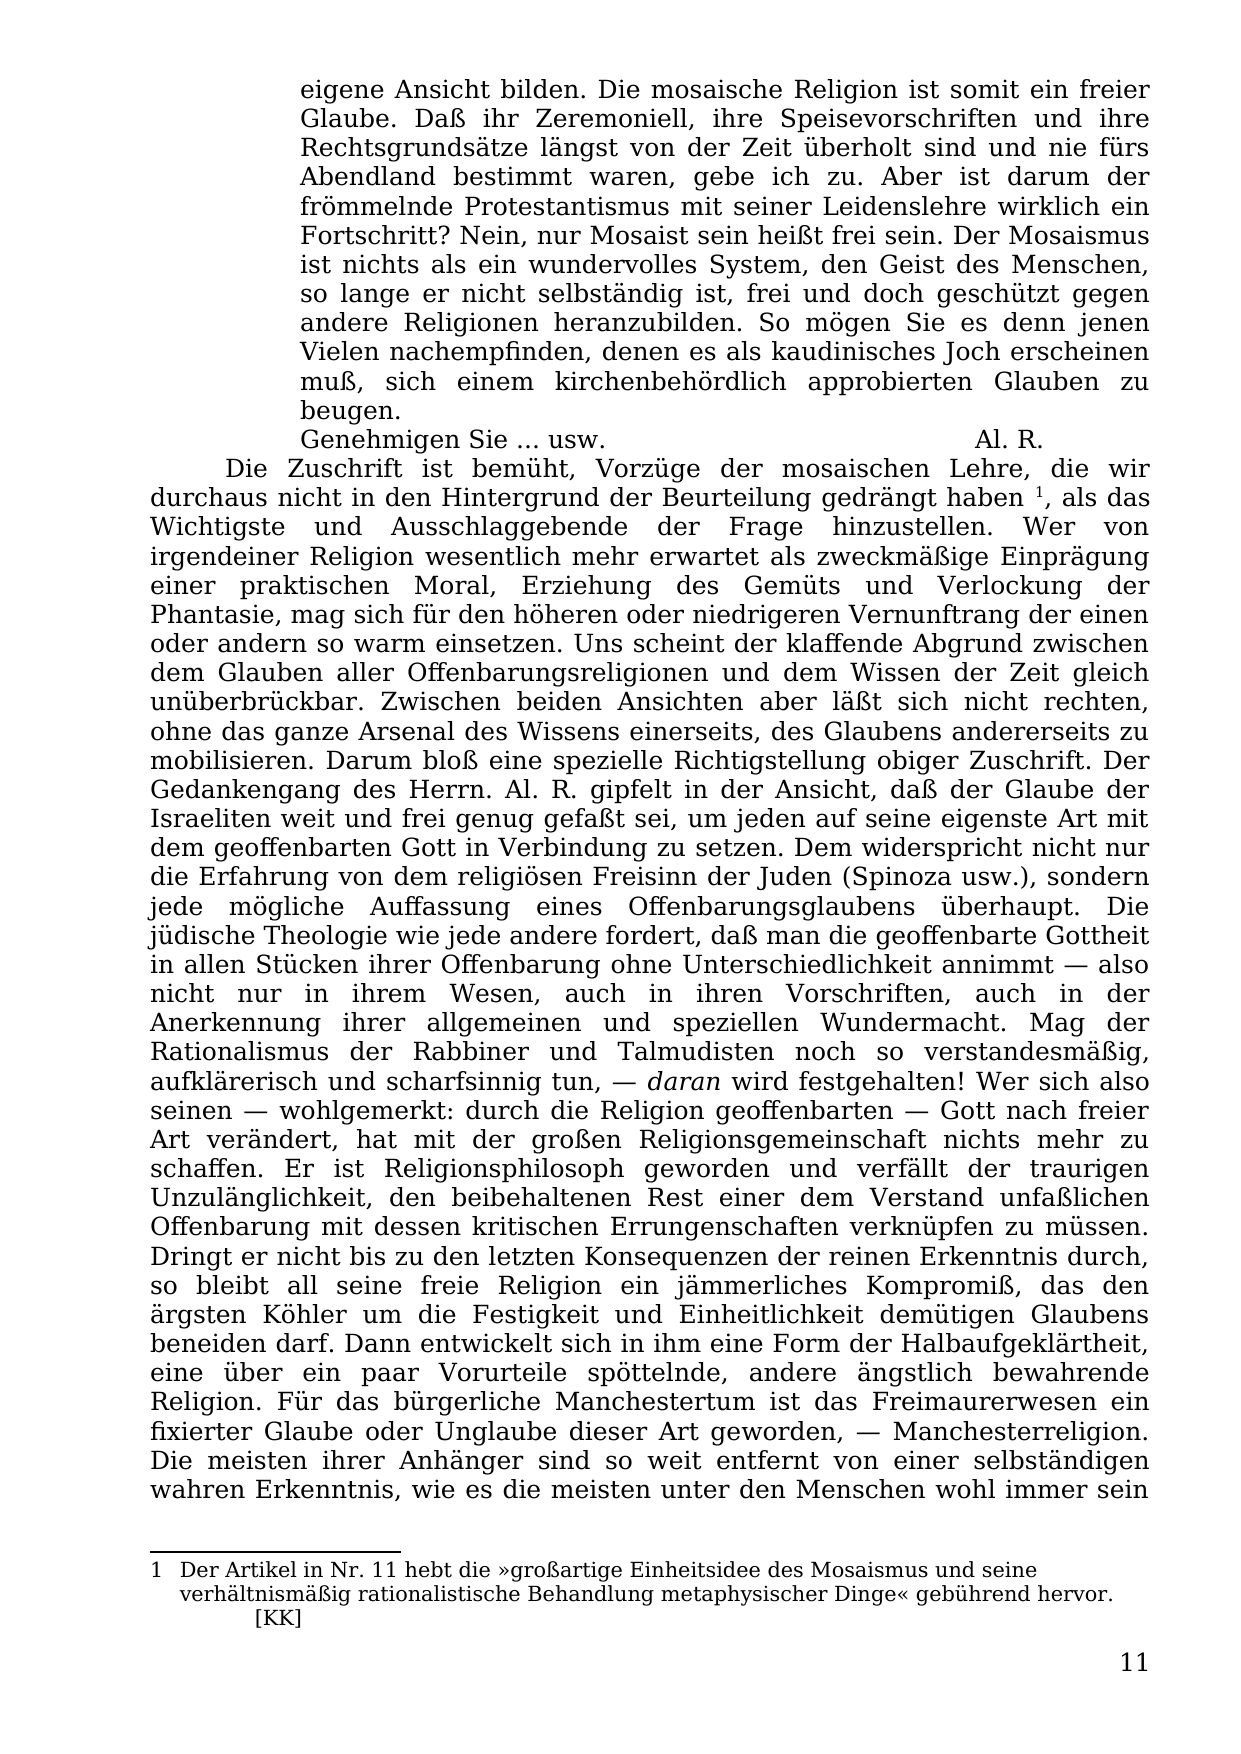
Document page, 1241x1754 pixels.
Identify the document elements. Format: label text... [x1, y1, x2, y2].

text Die Zuschrift ist bemüht, Vorzüge der mosaischen Lehre, die wir durchaus nicht in den Hintergrund der Beurteilung gedrängt haben , als das Wichtigste und Ausschlaggebende der Frage hinzustellen. Wer von irgendeiner Religion wesentlich mehr erwartet als zweckmäßige Einprägung einer praktischen Moral, Erziehung des Gemüts und Verlockung der Phantasie, mag sich für den höheren oder niedrigeren Vernunftrang der einen oder andern so warm einsetzen. Uns scheint der klaffende Abgrund zwischen dem Glauben aller Offenbarungsreligionen und dem Wissen der Zeit gleich unüberbrückbar. Zwischen beiden Ansichten aber läßt sich nicht rechten, ohne das ganze Arsenal des Wissens einerseits, des Glaubens andererseits zu mobilisieren. Darum bloß eine spezielle Richtigstellung obiger Zuschrift. Der Gedankengang des Herrn. Al. R. gipfelt in der Ansicht, daß der Glaube der Israeliten weit und frei genug gefaßt sei, um jeden auf seine eigenste Art mit dem geoffenbarten Gott in Verbindung zu setzen. Dem widerspricht nicht nur die Erfahrung von dem religiösen Freisinn der Juden (Spinoza usw.), sondern jede mögliche Auffassung eines Offenbarungsglaubens überhaupt. Die jüdische Theologie wie jede andere fordert, daß man die geoffenbarte Gottheit in allen Stücken ihrer Offenbarung ohne Unterschiedlichkeit annimmt — also nicht nur in ihrem Wesen, auch in ihren Vorschriften, auch in der Anerkennung ihrer allgemeinen und speziellen Wundermacht. Mag der Rationalismus der Rabbiner und Talmudisten noch so verstandesmäßig, aufklärerisch und scharfsinnig tun, — daran wird festgehalten! Wer sich also seinen — wohlgemerkt: durch die Religion geoffenbarten — Gott nach freier Art verändert, hat mit der großen Religionsgemeinschaft nichts mehr zu schaffen. Er ist Religionsphilosoph geworden und verfällt der traurigen Unzulänglichkeit, den beibehaltenen Rest einer dem Verstand unfaßlichen Offenbarung mit dessen kritischen Errungenschaften verknüpfen zu müssen. Dringt er nicht bis zu den letzten Konsequenzen der reinen Erkenntnis durch, so bleibt all seine freie Religion ein jämmerliches Kompromiß, das den ärgsten Köhler um die Festigkeit und Einheitlichkeit demütigen Glaubens beneiden darf. Dann entwickelt sich in ihm eine Form der Halbaufgeklärtheit, eine über ein paar Vorurteile spöttelnde, andere ängstlich bewahrende Religion. Für das bürgerliche Manchestertum ist das Freimaurerwesen ein fixierter Glaube oder Unglaube dieser Art geworden, — Manchesterreligion. Die meisten ihrer Anhänger sind so weit entfernt von einer selbständigen wahren Erkenntnis, wie es die meisten unter den Menschen wohl immer sein [150, 454, 1151, 1504]
text Der Artikel in Nr. 11 hebt die »großartige Einheitsidee des Mosaismus und seine verhältnismäßig rationalistische Behandlung metaphysischer Dinge« gebührend hervor. [KK] [150, 1558, 1151, 1631]
text Genehmigen Sie ... usw. Al. R. [300, 425, 1151, 454]
text eigene Ansicht bilden. Die mosaische Religion ist somit ein freier Glaube. Daß ihr Zeremoniell, ihre Speisevorschriften und ihre Rechtsgrundsätze längst von der Zeit überholt sind und nie fürs Abendland bestimmt waren, gebe ich zu. Aber ist darum der frömmelnde Protestantismus mit seiner Leidenslehre wirklich ein Fortschritt? Nein, nur Mosaist sein heißt frei sein. Der Mosaismus ist nichts als ein wundervolles System, den Geist des Menschen, so lange er nicht selbständig ist, frei und doch geschützt gegen andere Religionen heranzubilden. So mögen Sie es denn jenen Vielen nachempfinden, denen es als kaudinisches Joch erscheinen muß, sich einem kirchenbehördlich approbierten Glauben zu beugen. [300, 75, 1151, 425]
